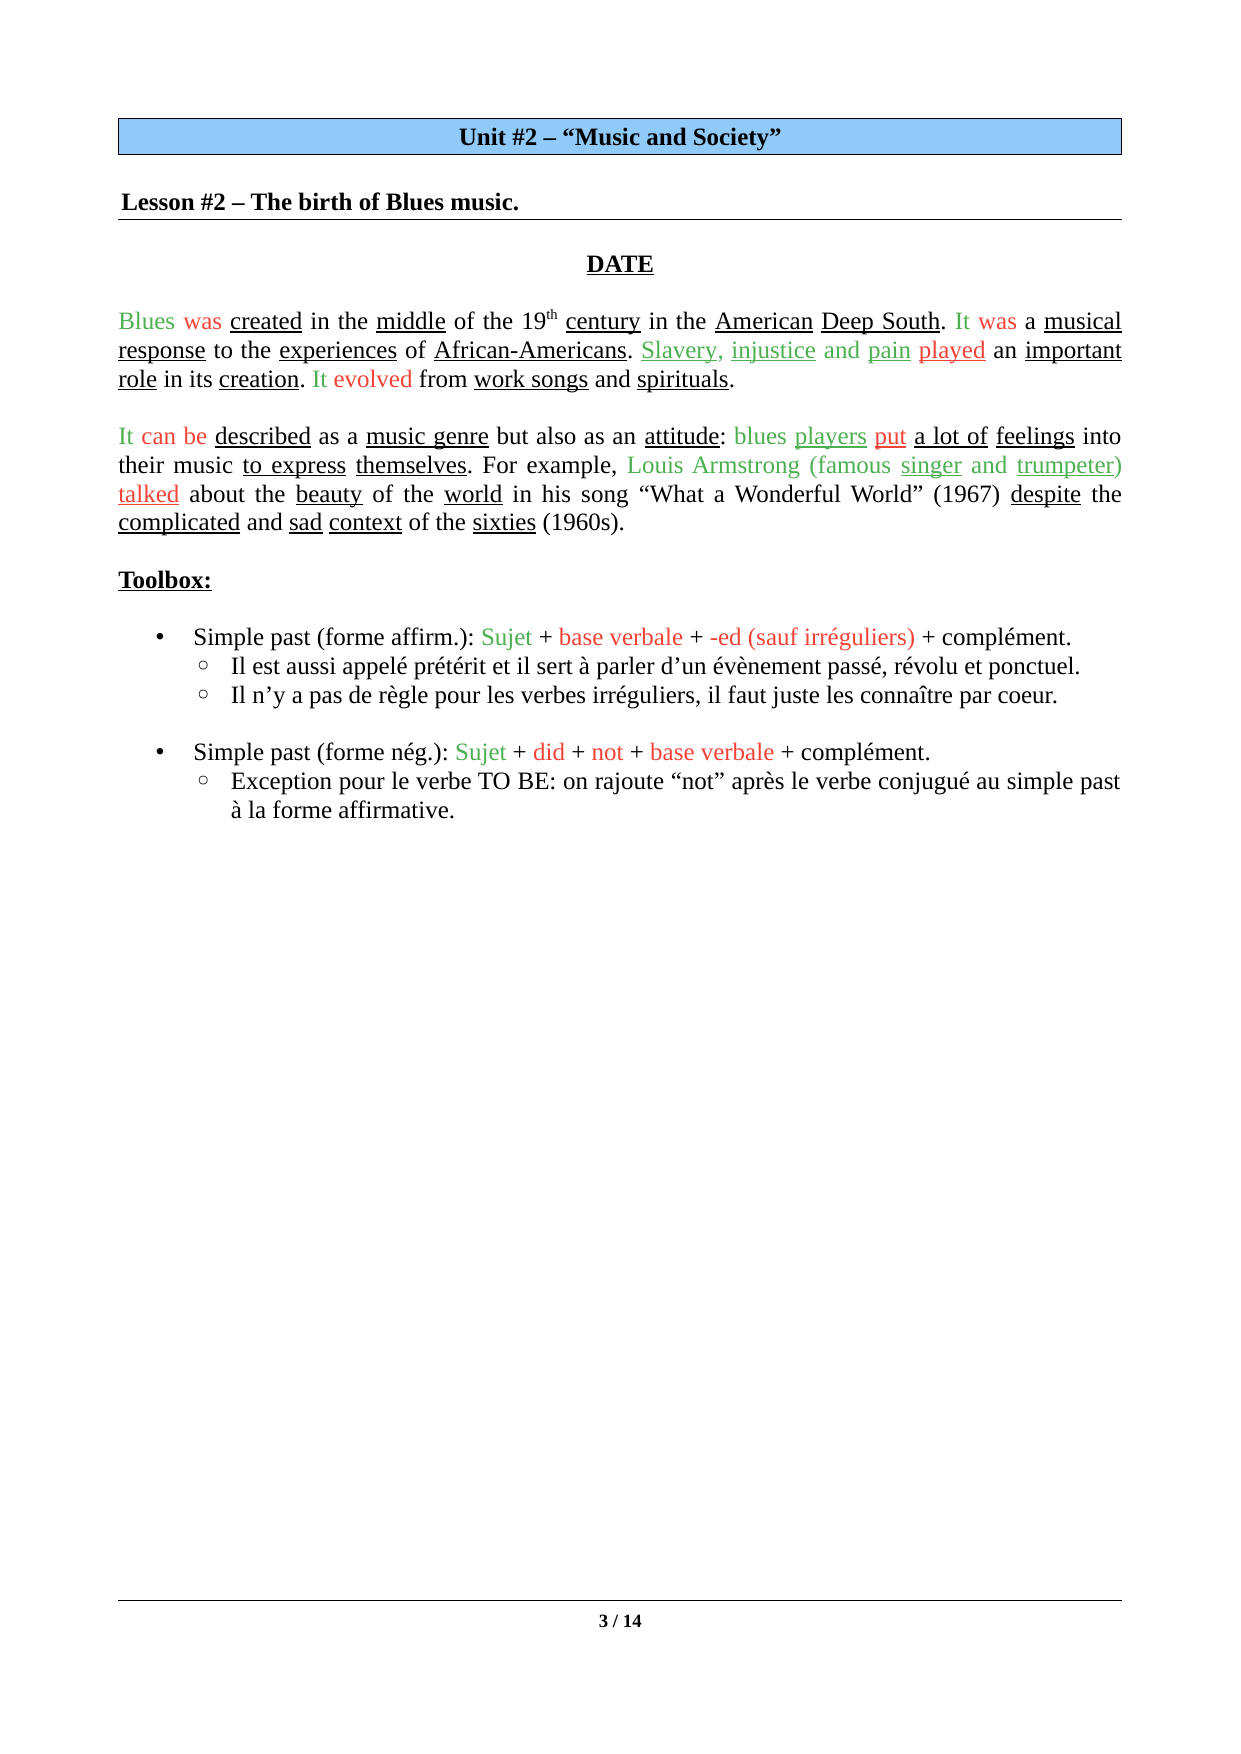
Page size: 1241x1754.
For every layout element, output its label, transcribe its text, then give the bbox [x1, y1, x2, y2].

list Il est aussi appelé prétérit et il sert à parler d’un évènement passé, révolu et ponctuel. [193, 651, 1122, 680]
list Simple past (forme affirm.): Sujet + base verbale + -ed (sauf irréguliers) + complément. [156, 622, 1122, 651]
list Il n’y a pas de règle pour les verbes irréguliers, il faut juste les connaître par coeur. [193, 680, 1122, 709]
list Exception pour le verbe TO BE: on rajoute “not” après le verbe conjugué au simple past à la forme affirmative. [193, 766, 1122, 824]
text DATE [118, 249, 1122, 277]
text It can be described as a music genre but also as an attitude: blues players put a lot of feelings into their music to express themselves. For example, Louis Armstrong (famous singer and trumpeter) talked about the beauty of the world in his song “What a Wonderful World” (1967) despite the complicated and sad context of the sixties (1960s). [118, 421, 1122, 536]
text Lesson #2 – The birth of Blues music. [118, 184, 1122, 219]
list Simple past (forme nég.): Sujet + did + not + base verbale + complément. [156, 737, 1122, 766]
text Blues was created in the middle of the 19th century in the American Deep South. It was a musical response to the experiences of African-Americans. Slavery, injustice and pain played an important role in its creation. It evolved from work songs and spirituals. [118, 306, 1122, 392]
text Toolbox: [118, 565, 1122, 594]
